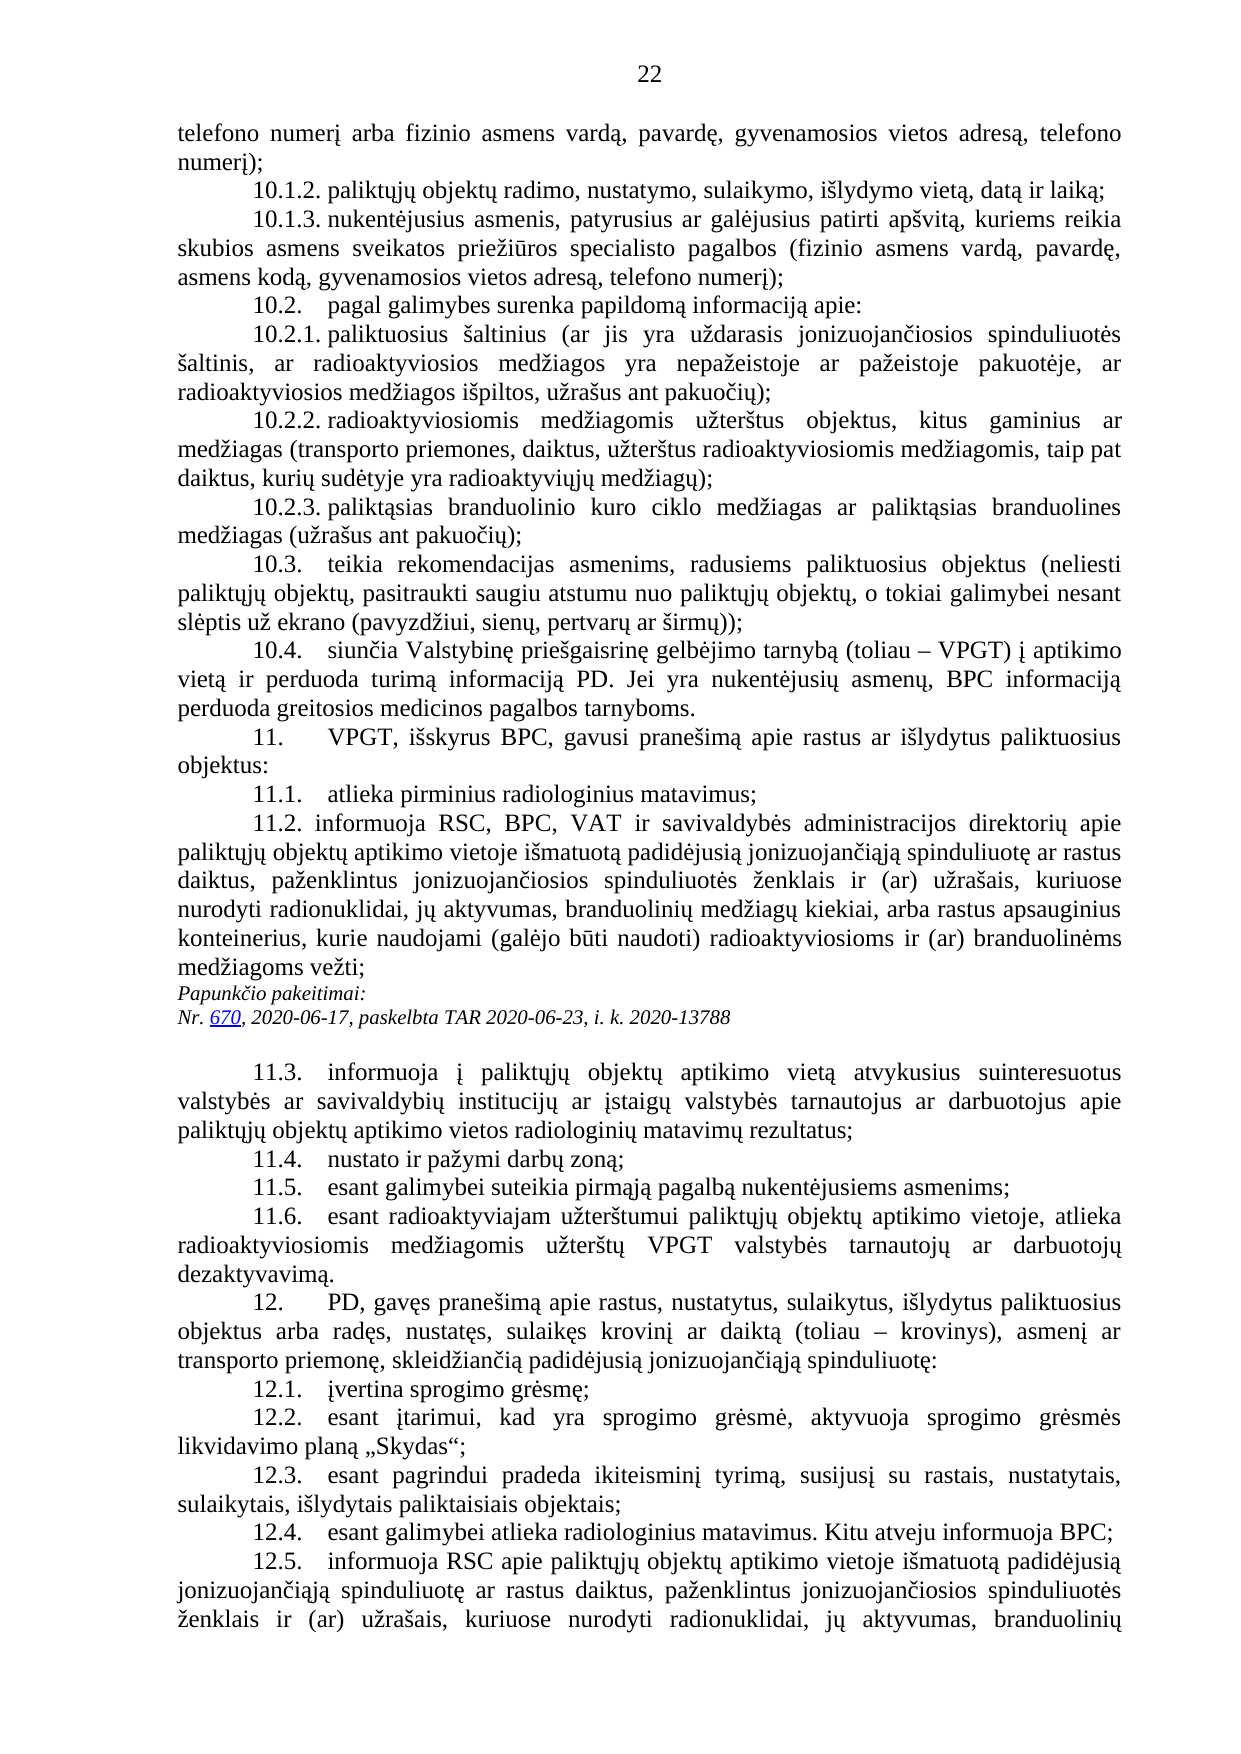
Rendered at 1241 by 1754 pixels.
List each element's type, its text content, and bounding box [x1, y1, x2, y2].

text 11.3. informuoja į paliktųjų objektų aptikimo vietą atvykusius suinteresuotus valstybės ar savivaldybių institucijų ar įstaigų valstybės tarnautojus ar darbuotojus apie paliktųjų objektų aptikimo vietos radiologinių matavimų rezultatus; [177, 1057, 1122, 1144]
text 10.1.3. nukentėjusius asmenis, patyrusius ar galėjusius patirti apšvitą, kuriems reikia skubios asmens sveikatos priežiūros specialisto pagalbos (fizinio asmens vardą, pavardę, asmens kodą, gyvenamosios vietos adresą, telefono numerį); [177, 204, 1122, 291]
text 10.2. pagal galimybes surenka papildomą informaciją apie: [177, 291, 1122, 319]
text 10.1.2. paliktųjų objektų radimo, nustatymo, sulaikymo, išlydymo vietą, datą ir laiką; [177, 176, 1122, 204]
text 12.3. esant pagrindui pradeda ikiteisminį tyrimą, susijusį su rastais, nustatytais, sulaikytais, išlydytais paliktaisiais objektais; [177, 1460, 1122, 1517]
text 12.4. esant galimybei atlieka radiologinius matavimus. Kitu atveju informuoja BPC; [177, 1517, 1122, 1546]
text 11.6. esant radioaktyviajam užterštumui paliktųjų objektų aptikimo vietoje, atlieka radioaktyviosiomis medžiagomis užterštų VPGT valstybės tarnautojų ar darbuotojų dezaktyvavimą. [177, 1201, 1122, 1287]
text 10.2.3. paliktąsias branduolinio kuro ciklo medžiagas ar paliktąsias branduolines medžiagas (užrašus ant pakuočių); [177, 492, 1122, 549]
text Papunkčio pakeitimai: [177, 981, 1122, 1005]
text 11.2. informuoja RSC, BPC, VAT ir savivaldybės administracijos direktorių apie paliktųjų objektų aptikimo vietoje išmatuotą padidėjusią jonizuojančiąją spinduliuotę ar rastus daiktus, paženklintus jonizuojančiosios spinduliuotės ženklais ir (ar) užrašais, kuriuose nurodyti radionuklidai, jų aktyvumas, branduolinių medžiagų kiekiai, arba rastus apsauginius konteinerius, kurie naudojami (galėjo būti naudoti) radioaktyviosioms ir (ar) branduolinėms medžiagoms vežti; [177, 808, 1122, 981]
text Nr. 670, 2020-06-17, paskelbta TAR 2020-06-23, i. k. 2020-13788 [177, 1005, 1122, 1029]
text 11.4. nustato ir pažymi darbų zoną; [177, 1144, 1122, 1172]
text 12.2. esant įtarimui, kad yra sprogimo grėsmė, aktyvuoja sprogimo grėsmės likvidavimo planą „Skydas“; [177, 1402, 1122, 1460]
text 12.1. įvertina sprogimo grėsmę; [177, 1374, 1122, 1402]
text 10.3. teikia rekomendacijas asmenims, radusiems paliktuosius objektus (neliesti paliktųjų objektų, pasitraukti saugiu atstumu nuo paliktųjų objektų, o tokiai galimybei nesant slėptis už ekrano (pavyzdžiui, sienų, pertvarų ar širmų)); [177, 549, 1122, 636]
text 10.2.1. paliktuosius šaltinius (ar jis yra uždarasis jonizuojančiosios spinduliuotės šaltinis, ar radioaktyviosios medžiagos yra nepažeistoje ar pažeistoje pakuotėje, ar radioaktyviosios medžiagos išpiltos, užrašus ant pakuočių); [177, 319, 1122, 406]
text telefono numerį arba fizinio asmens vardą, pavardę, gyvenamosios vietos adresą, telefono numerį); [177, 118, 1122, 176]
text 10.4. siunčia Valstybinę priešgaisrinę gelbėjimo tarnybą (toliau – VPGT) į aptikimo vietą ir perduoda turimą informaciją PD. Jei yra nukentėjusių asmenų, BPC informaciją perduoda greitosios medicinos pagalbos tarnyboms. [177, 636, 1122, 722]
text 11.1. atlieka pirminius radiologinius matavimus; [177, 779, 1122, 808]
text 10.2.2. radioaktyviosiomis medžiagomis užterštus objektus, kitus gaminius ar medžiagas (transporto priemones, daiktus, užterštus radioaktyviosiomis medžiagomis, taip pat daiktus, kurių sudėtyje yra radioaktyviųjų medžiagų); [177, 406, 1122, 492]
text 11.5. esant galimybei suteikia pirmąją pagalbą nukentėjusiems asmenims; [177, 1172, 1122, 1201]
text 11. VPGT, išskyrus BPC, gavusi pranešimą apie rastus ar išlydytus paliktuosius objektus: [177, 722, 1122, 779]
text 12.5. informuoja RSC apie paliktųjų objektų aptikimo vietoje išmatuotą padidėjusią jonizuojančiąją spinduliuotę ar rastus daiktus, paženklintus jonizuojančiosios spinduliuotės ženklais ir (ar) užrašais, kuriuose nurodyti radionuklidai, jų aktyvumas, branduolinių [177, 1546, 1122, 1632]
text 12. PD, gavęs pranešimą apie rastus, nustatytus, sulaikytus, išlydytus paliktuosius objektus arba radęs, nustatęs, sulaikęs krovinį ar daiktą (toliau – krovinys), asmenį ar transporto priemonę, skleidžiančią padidėjusią jonizuojančiąją spinduliuotę: [177, 1287, 1122, 1374]
